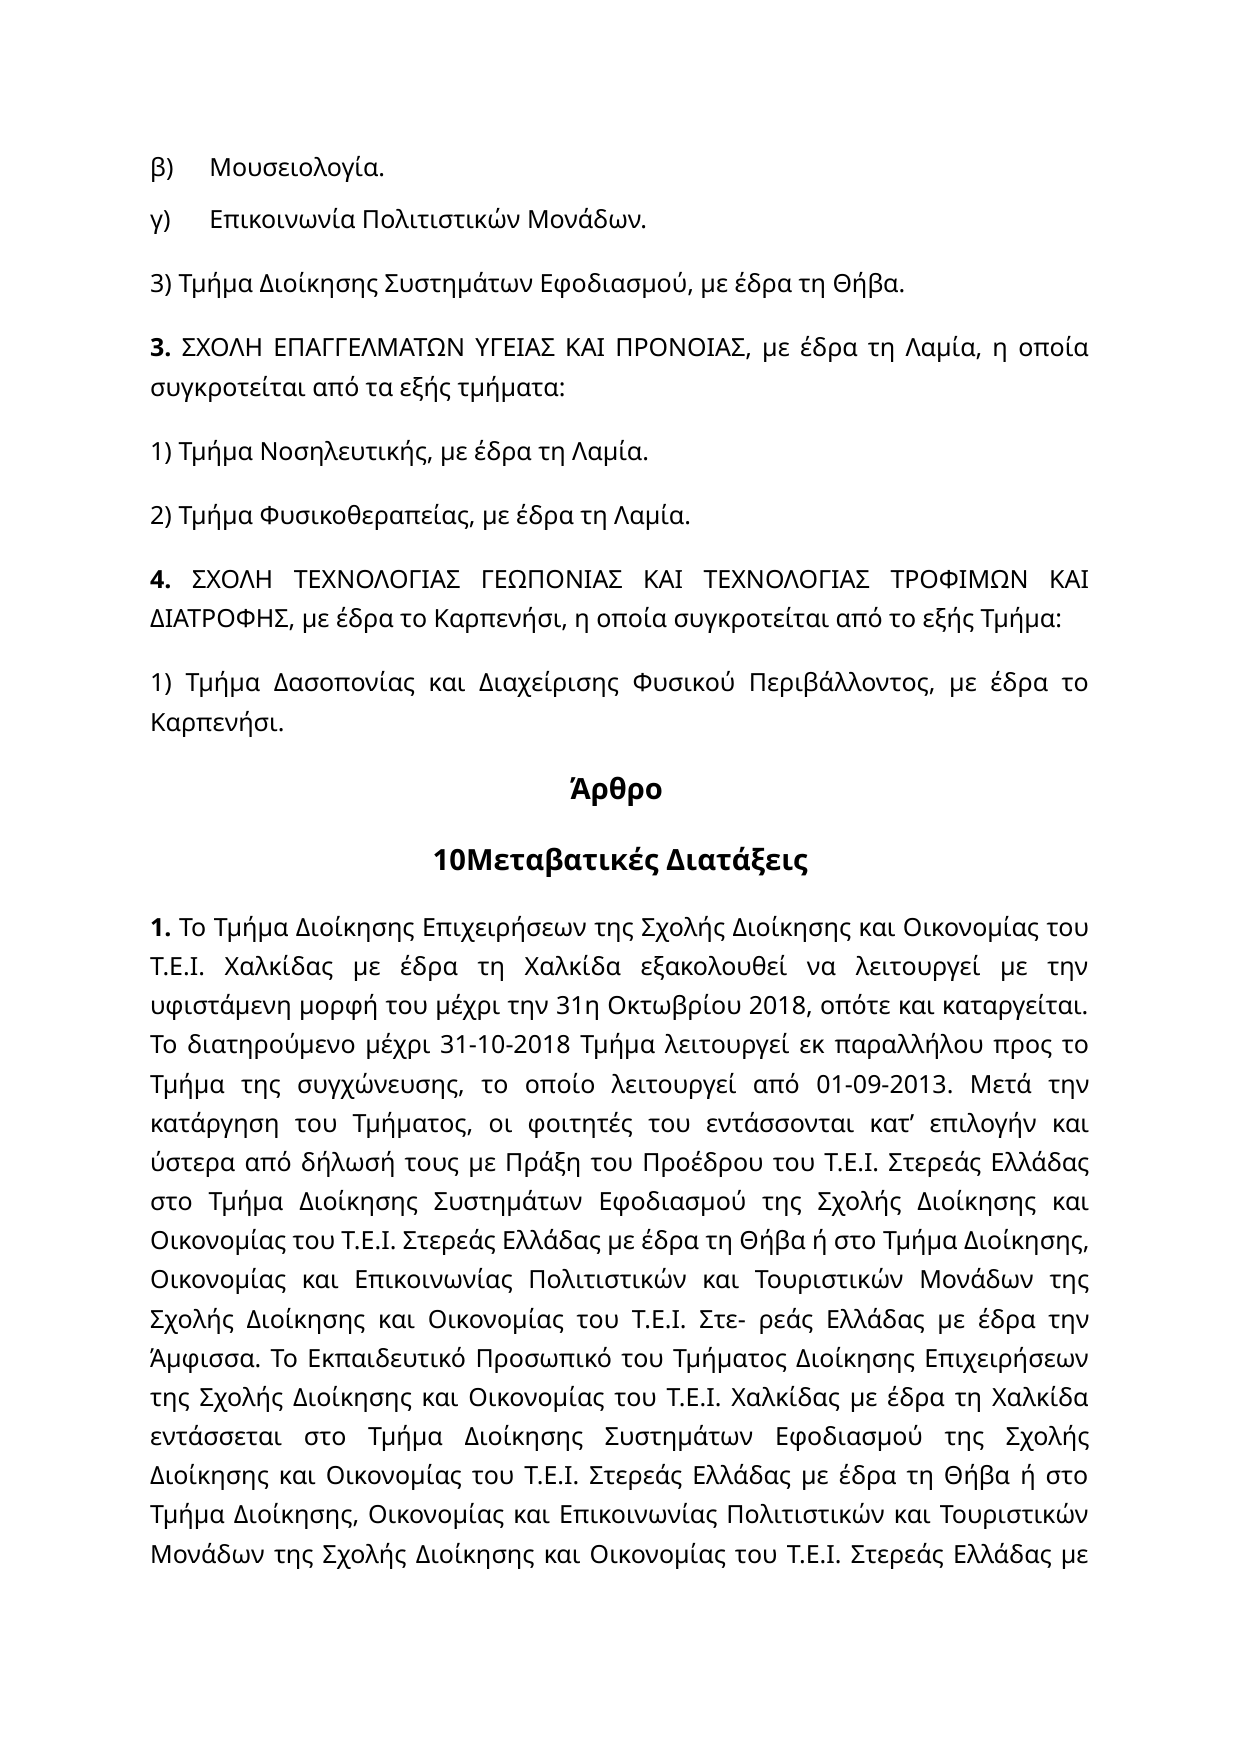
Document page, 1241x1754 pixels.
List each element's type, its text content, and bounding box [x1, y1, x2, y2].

text 1) Τμήμα Δασοπονίας και Διαχείρισης Φυσικού Περιβάλλοντος, με έδρα το Καρπενήσι. [150, 665, 1090, 738]
list β) Μουσειολογία. [150, 150, 1090, 184]
text 3) Τμήμα Διοίκησης Συστημάτων Εφοδιασμού, με έδρα τη Θήβα. [150, 266, 1090, 300]
list γ) Επικοινωνία Πολιτιστικών Μονάδων. [150, 202, 1090, 236]
subtitle 10Μεταβατικές Διατάξεις [150, 839, 1090, 879]
text 1) Τμήμα Νοσηλευτικής, με έδρα τη Λαμία. [150, 433, 1090, 467]
text 2) Τμήμα Φυσικοθεραπείας, με έδρα τη Λαμία. [150, 497, 1090, 532]
text 1. Το Τμήμα Διοίκησης Επιχειρήσεων της Σχολής Διοίκησης και Οικονομίας του Τ.Ε.Ι. Χαλκίδας με έδρα τη Χαλκίδα εξακολουθεί να λειτουργεί με την υφιστάμενη μορφή του μέχρι την 31η Οκτωβρίου 2018, οπότε και καταργείται. Το διατηρούμενο μέχρι 31-10-2018 Τμήμα λειτουργεί εκ παραλλήλου προς το Τμήμα της συγχώνευσης, το οποίο λειτουργεί από 01-09-2013. Μετά την κατάργηση του Τμήματος, οι φοιτητές του εντάσσονται κατ’ επιλογήν και ύστερα από δήλωσή τους με Πράξη του Προέδρου του Τ.Ε.Ι. Στερεάς Ελλάδας στο Τμήμα Διοίκησης Συστημάτων Εφοδιασμού της Σχολής Διοίκησης και Οικονομίας του Τ.Ε.Ι. Στερεάς Ελλάδας με έδρα τη Θήβα ή στο Τμήμα Διοίκησης, Οικονομίας και Επικοινωνίας Πολιτιστικών και Τουριστικών Μονάδων της Σχολής Διοίκησης και Οικονομίας του Τ.Ε.Ι. Στε- ρεάς Ελλάδας με έδρα την Άμφισσα. Το Εκπαιδευτικό Προσωπικό του Τμήματος Διοίκησης Επιχειρήσεων της Σχολής Διοίκησης και Οικονομίας του Τ.Ε.Ι. Χαλκίδας με έδρα τη Χαλκίδα εντάσσεται στο Τμήμα Διοίκησης Συστημάτων Εφοδιασμού της Σχολής Διοίκησης και Οικονομίας του Τ.Ε.Ι. Στερεάς Ελλάδας με έδρα τη Θήβα ή στο Τμήμα Διοίκησης, Οικονομίας και Επικοινωνίας Πολιτιστικών και Τουριστικών Μονάδων της Σχολής Διοίκησης και Οικονομίας του Τ.Ε.Ι. Στερεάς Ελλάδας με [150, 909, 1090, 1570]
subtitle Άρθρο [150, 768, 1090, 808]
text 3. ΣΧΟΛΗ ΕΠΑΓΓΕΛΜΑΤΩΝ ΥΓΕΙΑΣ ΚΑΙ ΠΡΟΝΟΙΑΣ, με έδρα τη Λαμία, η οποία συγκροτείται από τα εξής τμήματα: [150, 330, 1090, 403]
text 4. ΣΧΟΛΗ ΤΕΧΝΟΛΟΓΙΑΣ ΓΕΩΠΟΝΙΑΣ ΚΑΙ ΤΕΧΝΟΛΟΓΙΑΣ ΤΡΟΦΙΜΩΝ ΚΑΙ ΔΙΑΤΡΟΦΗΣ, με έδρα το Καρπενήσι, η οποία συγκροτείται από το εξής Τμήμα: [150, 562, 1090, 635]
